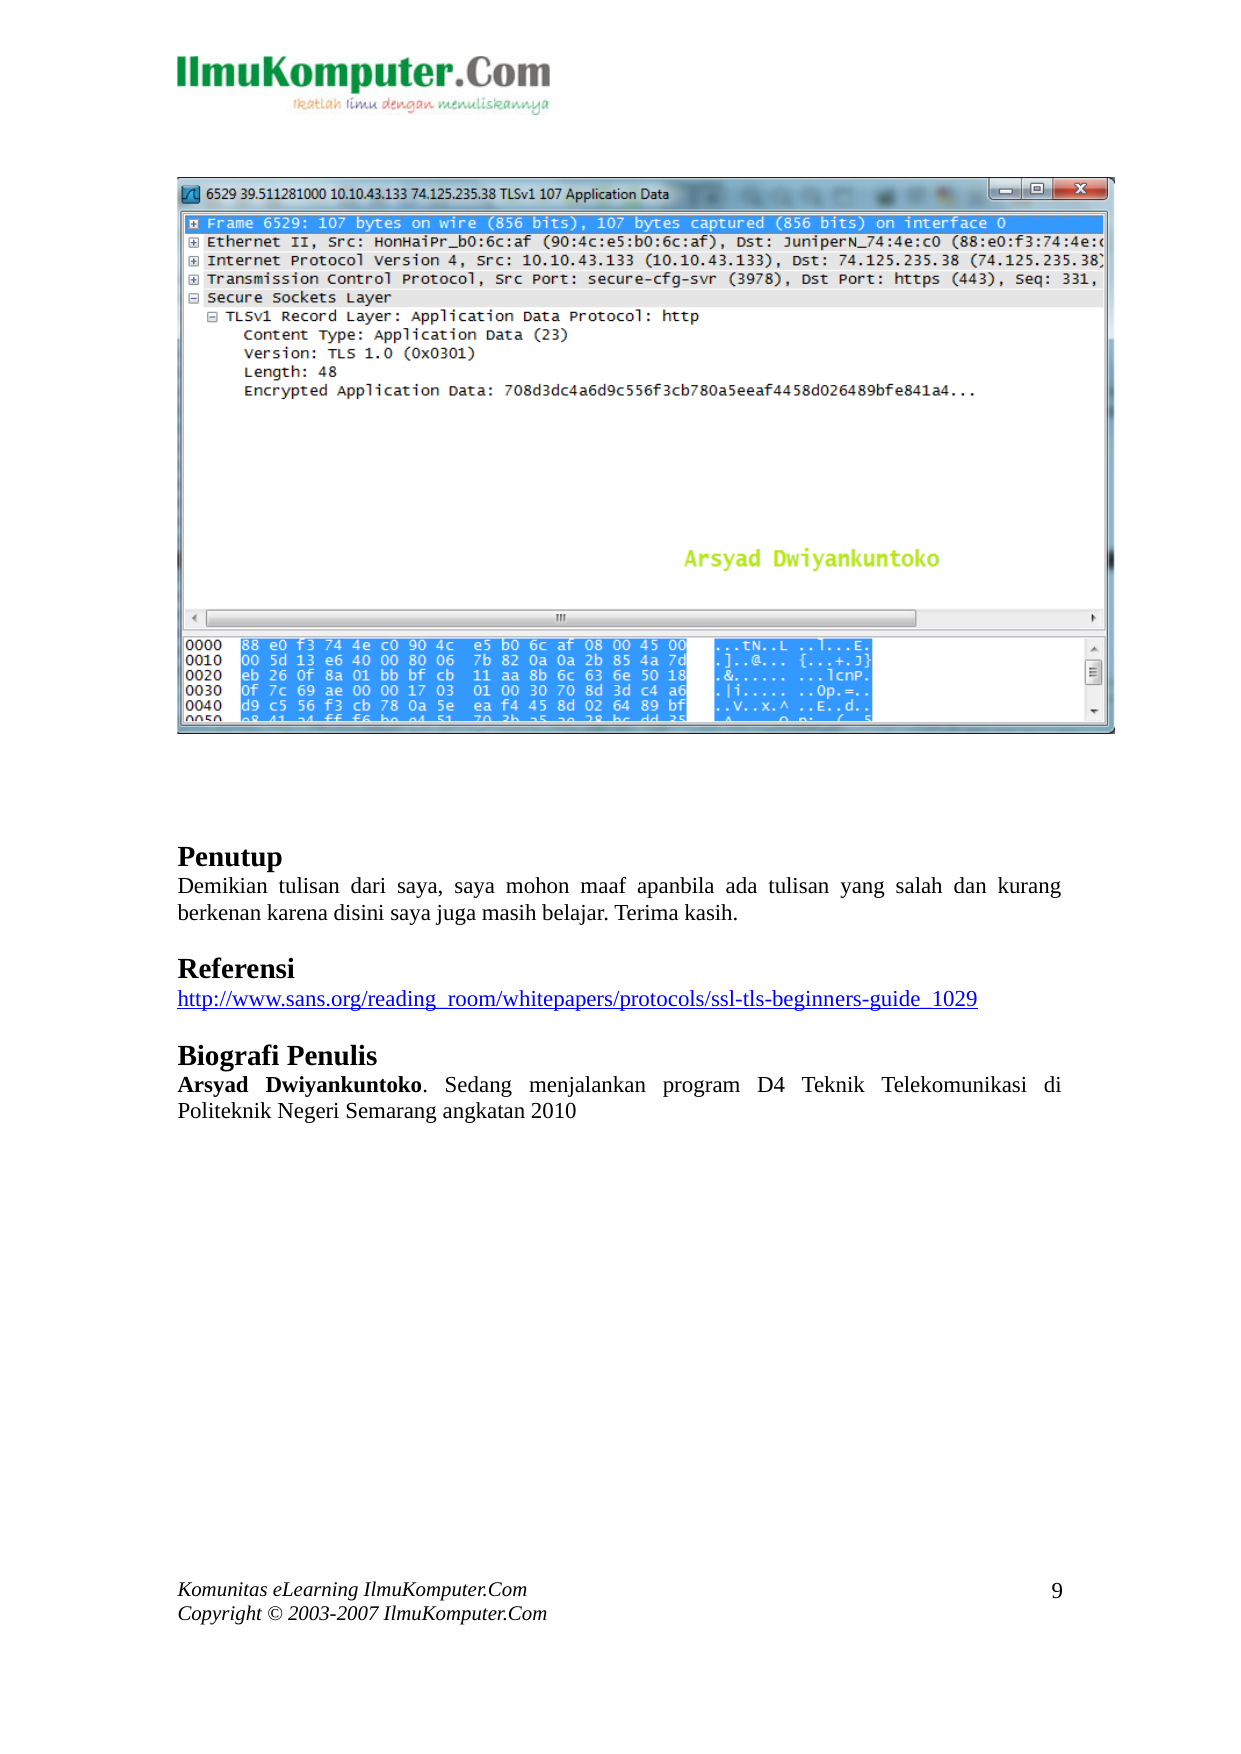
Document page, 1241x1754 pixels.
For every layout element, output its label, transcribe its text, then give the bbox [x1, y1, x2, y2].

text Demikian tulisan dari saya, saya mohon maaf apanbila ada tulisan yang salah dan kurang berkenan karena disini saya juga masih belajar. Terima kasih. [177, 872, 1063, 925]
text Penutup [177, 839, 1063, 872]
text Arsyad Dwiyankuntoko. Sedang menjalankan program D4 Teknik Telekomunikasi di Politeknik Negeri Semarang angkatan 2010 [177, 1071, 1063, 1124]
text Referensi [177, 951, 1063, 985]
text Biografi Penulis [177, 1038, 1063, 1071]
text http://www.sans.org/reading_room/whitepapers/protocols/ssl-tls-beginners-guide_1029 [177, 985, 1063, 1011]
